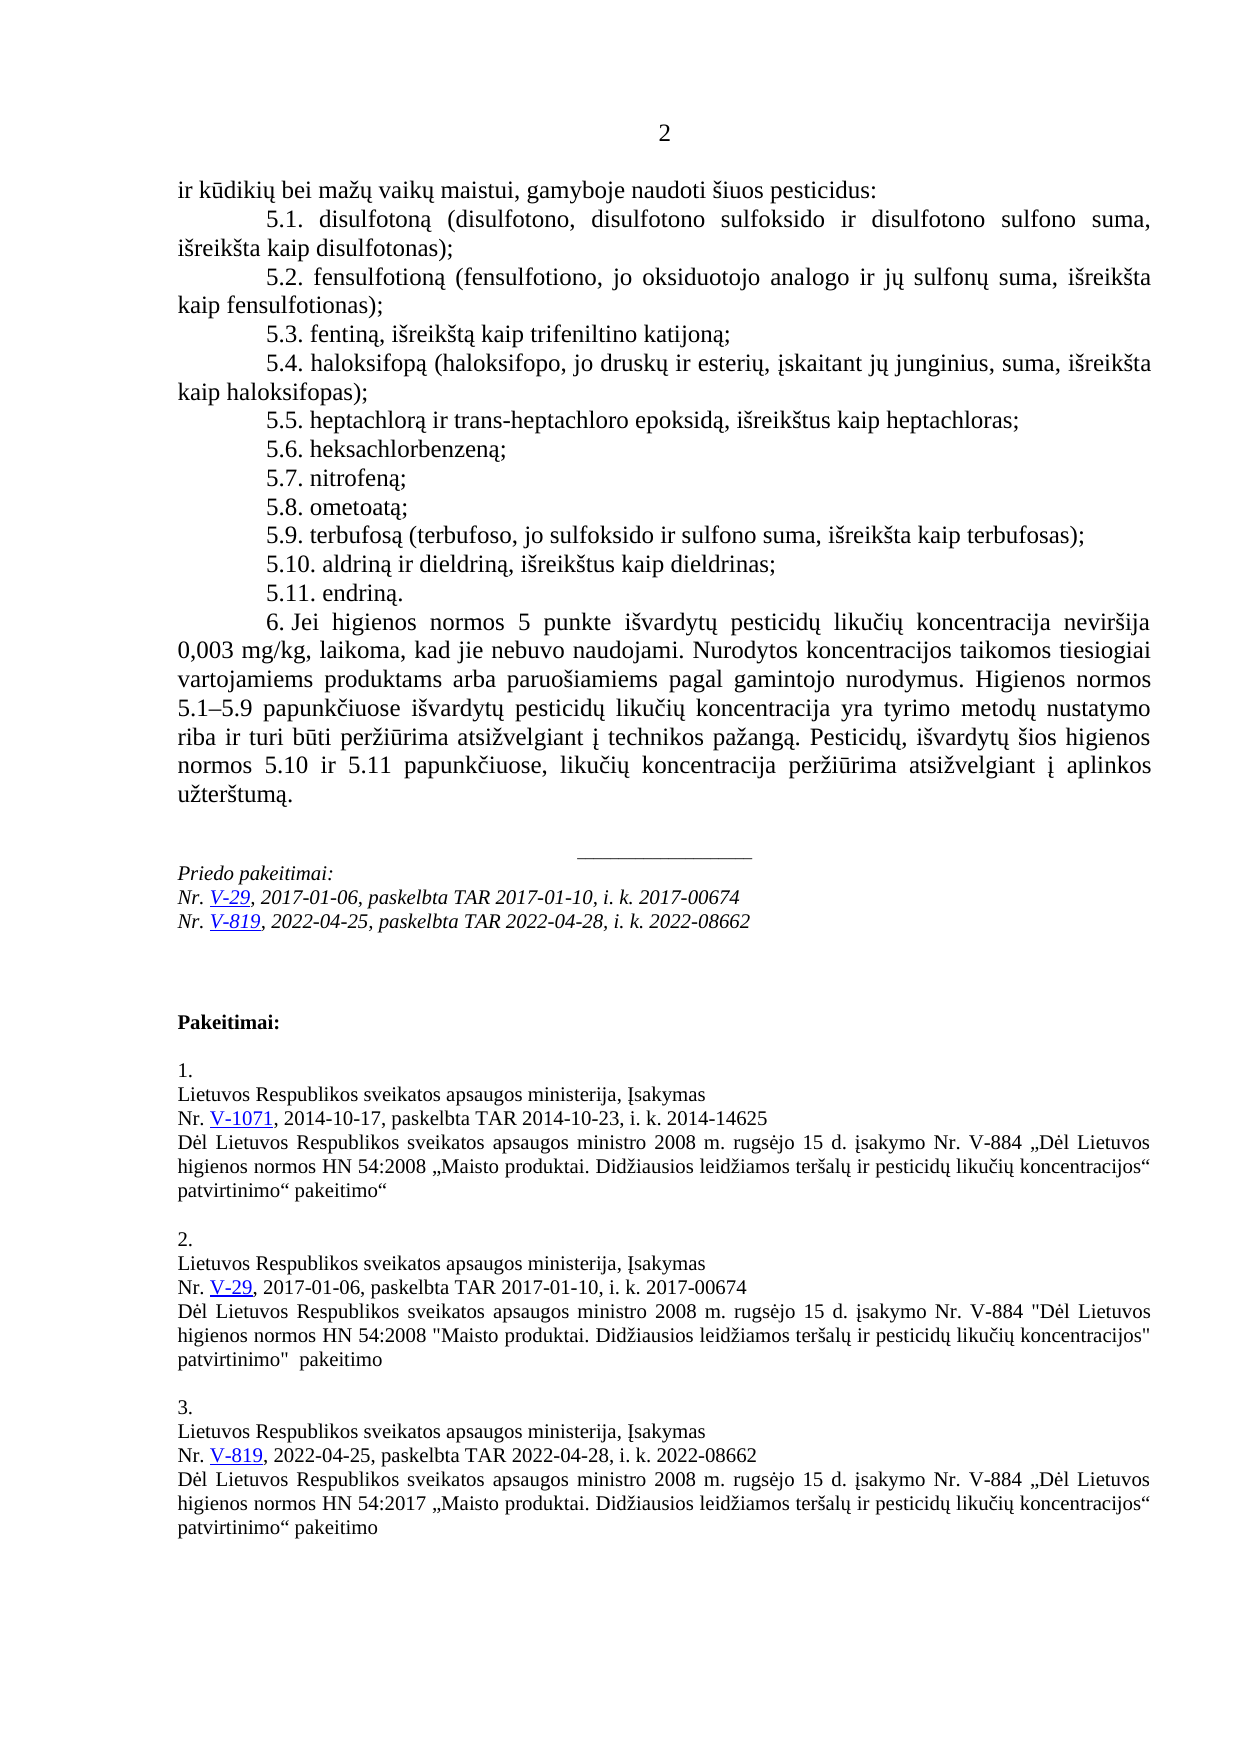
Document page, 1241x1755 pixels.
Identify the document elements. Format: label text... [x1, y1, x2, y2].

text 3. [177, 1395, 1152, 1419]
text 5.9. terbufosą (terbufoso, jo sulfoksido ir sulfono suma, išreikšta kaip terbufosas); [177, 521, 1152, 549]
text Nr. V-1071, 2014-10-17, paskelbta TAR 2014-10-23, i. k. 2014-14625 [177, 1106, 1152, 1130]
text 5.6. heksachlorbenzeną; [177, 434, 1152, 463]
text Lietuvos Respublikos sveikatos apsaugos ministerija, Įsakymas [177, 1251, 1152, 1274]
text 6. Jei higienos normos 5 punkte išvardytų pesticidų likučių koncentracija neviršija 0,003 mg/kg, laikoma, kad jie nebuvo naudojami. Nurodytos koncentracijos taikomos tiesiogiai vartojamiems produktams arba paruošiamiems pagal gamintojo nurodymus. Higienos normos 5.1–5.9 papunkčiuose išvardytų pesticidų likučių koncentracija yra tyrimo metodų nustatymo riba ir turi būti peržiūrima atsižvelgiant į technikos pažangą. Pesticidų, išvardytų šios higienos normos 5.10 ir 5.11 papunkčiuose, likučių koncentracija peržiūrima atsižvelgiant į aplinkos užterštumą. [177, 607, 1152, 808]
text 5.4. haloksifopą (haloksifopo, jo druskų ir esterių, įskaitant jų junginius, suma, išreikšta kaip haloksifopas); [177, 348, 1152, 406]
text 5.11. endriną. [177, 578, 1152, 607]
text Lietuvos Respublikos sveikatos apsaugos ministerija, Įsakymas [177, 1082, 1152, 1106]
text Nr. V-819, 2022-04-25, paskelbta TAR 2022-04-28, i. k. 2022-08662 [177, 1443, 1152, 1467]
text Pakeitimai: [177, 1010, 1152, 1034]
text Nr. V-819, 2022-04-25, paskelbta TAR 2022-04-28, i. k. 2022-08662 [177, 909, 1152, 933]
text 5.8. ometoatą; [177, 492, 1152, 521]
text Dėl Lietuvos Respublikos sveikatos apsaugos ministro 2008 m. rugsėjo 15 d. įsakymo Nr. V-884 "Dėl Lietuvos higienos normos HN 54:2008 "Maisto produktai. Didžiausios leidžiamos teršalų ir pesticidų likučių koncentracijos" patvirtinimo" pakeitimo [177, 1299, 1152, 1371]
text ir kūdikių bei mažų vaikų maistui, gamyboje naudoti šiuos pesticidus: [177, 176, 1152, 204]
text Priedo pakeitimai: [177, 861, 1152, 885]
text Nr. V-29, 2017-01-06, paskelbta TAR 2017-01-10, i. k. 2017-00674 [177, 1274, 1152, 1299]
text _____________________ [177, 842, 1152, 861]
text 5.1. disulfotoną (disulfotono, disulfotono sulfoksido ir disulfotono sulfono suma, išreikšta kaip disulfotonas); [177, 204, 1152, 262]
text Nr. V-29, 2017-01-06, paskelbta TAR 2017-01-10, i. k. 2017-00674 [177, 885, 1152, 909]
text 5.7. nitrofeną; [177, 463, 1152, 492]
text 5.5. heptachlorą ir trans-heptachloro epoksidą, išreikštus kaip heptachloras; [177, 406, 1152, 434]
text 1. [177, 1058, 1152, 1082]
text 5.10. aldriną ir dieldriną, išreikštus kaip dieldrinas; [177, 549, 1152, 578]
text Dėl Lietuvos Respublikos sveikatos apsaugos ministro 2008 m. rugsėjo 15 d. įsakymo Nr. V-884 „Dėl Lietuvos higienos normos HN 54:2017 „Maisto produktai. Didžiausios leidžiamos teršalų ir pesticidų likučių koncentracijos“ patvirtinimo“ pakeitimo [177, 1467, 1152, 1539]
text 5.3. fentiną, išreikštą kaip trifeniltino katijoną; [177, 319, 1152, 348]
text 2. [177, 1226, 1152, 1251]
text 5.2. fensulfotioną (fensulfotiono, jo oksiduotojo analogo ir jų sulfonų suma, išreikšta kaip fensulfotionas); [177, 262, 1152, 319]
text Lietuvos Respublikos sveikatos apsaugos ministerija, Įsakymas [177, 1419, 1152, 1443]
text Dėl Lietuvos Respublikos sveikatos apsaugos ministro 2008 m. rugsėjo 15 d. įsakymo Nr. V-884 „Dėl Lietuvos higienos normos HN 54:2008 „Maisto produktai. Didžiausios leidžiamos teršalų ir pesticidų likučių koncentracijos“ patvirtinimo“ pakeitimo“ [177, 1130, 1152, 1202]
